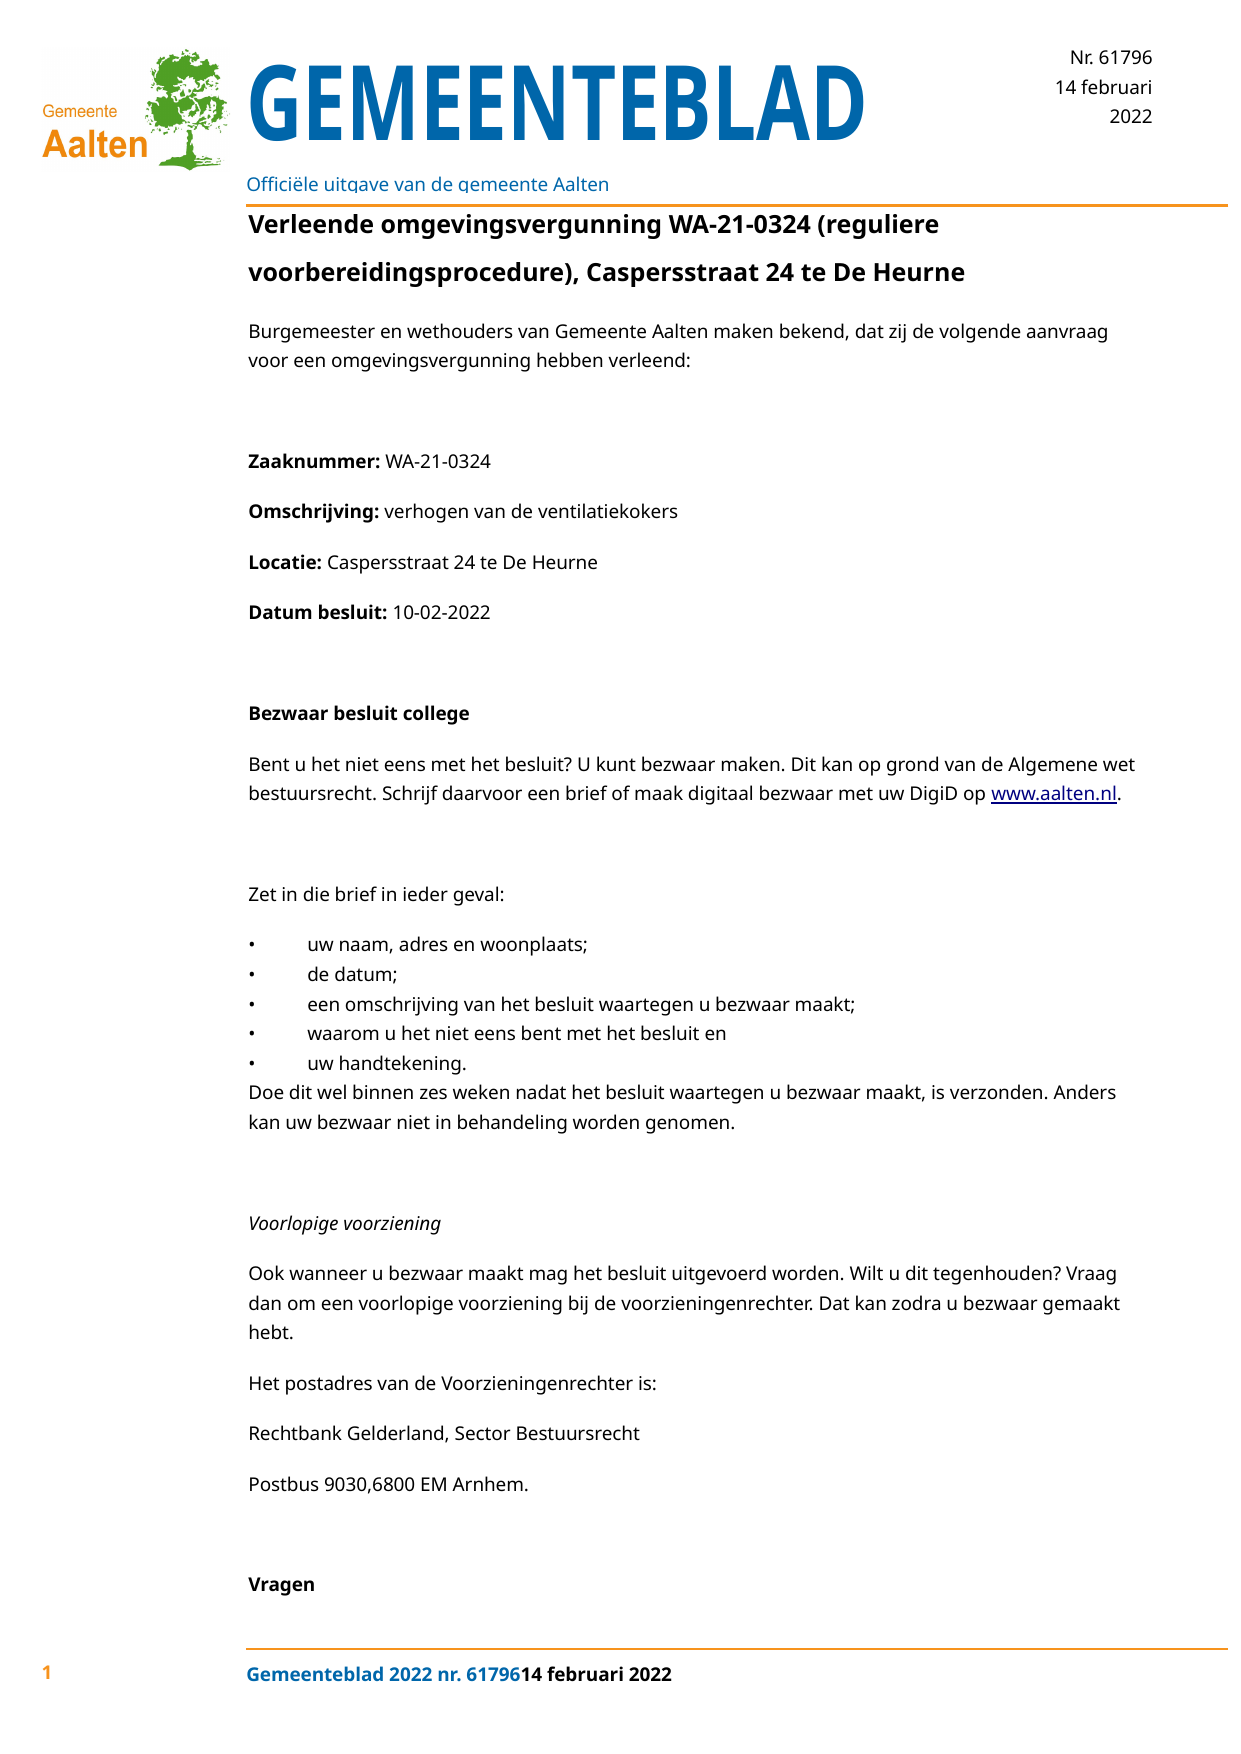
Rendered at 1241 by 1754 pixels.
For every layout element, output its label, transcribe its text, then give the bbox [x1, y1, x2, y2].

text Bezwaar besluit college [248, 700, 1152, 726]
text Ook wanneer u bezwaar maakt mag het besluit uitgevoerd worden. Wilt u dit tegenhouden? Vraag dan om een voorlopige voorziening bij de voorzieningenrechter. Dat kan zodra u bezwaar gemaakt hebt. [248, 1260, 1152, 1345]
text Omschrijving: verhogen van de ventilatiekokers [248, 499, 1152, 524]
list uw handtekening. [248, 1050, 1152, 1076]
text Bent u het niet eens met het besluit? U kunt bezwaar maken. Dit kan op grond van de Algemene wet bestuursrecht. Schrijf daarvoor een brief of maak digitaal bezwaar met uw DigiD op www.aalten.nl. [248, 751, 1152, 806]
text Voorlopige voorziening [248, 1210, 1152, 1236]
text Postbus 9030,6800 EM Arnhem. [248, 1471, 1152, 1497]
list waarom u het niet eens bent met het besluit en [248, 1020, 1152, 1046]
text Zaaknummer: WA-21-0324 [248, 448, 1152, 474]
list een omschrijving van het besluit waartegen u bezwaar maakt; [248, 991, 1152, 1017]
list de datum; [248, 961, 1152, 987]
text Doe dit wel binnen zes weken nadat het besluit waartegen u bezwaar maakt, is verzonden. Anders kan uw bezwaar niet in behandeling worden genomen. [248, 1079, 1152, 1135]
picture [41, 47, 231, 172]
text Het postadres van de Voorzieningenrechter is: [248, 1370, 1152, 1396]
text Rechtbank Gelderland, Sector Bestuursrecht [248, 1420, 1152, 1446]
text Burgemeester en wethouders van Gemeente Aalten maken bekend, dat zij de volgende aanvraag voor een omgevingsvergunning hebben verleend: [248, 318, 1152, 373]
list uw naam, adres en woonplaats; [248, 932, 1152, 957]
text Vragen [248, 1572, 1152, 1597]
text Verleende omgevingsvergunning WA-21-0324 (reguliere voorbereidingsprocedure), Caspersstraat 24 te De Heurne [248, 207, 1152, 288]
text Datum besluit: 10-02-2022 [248, 599, 1152, 625]
text Zet in die brief in ieder geval: [248, 881, 1152, 907]
text Locatie: Caspersstraat 24 te De Heurne [248, 549, 1152, 575]
